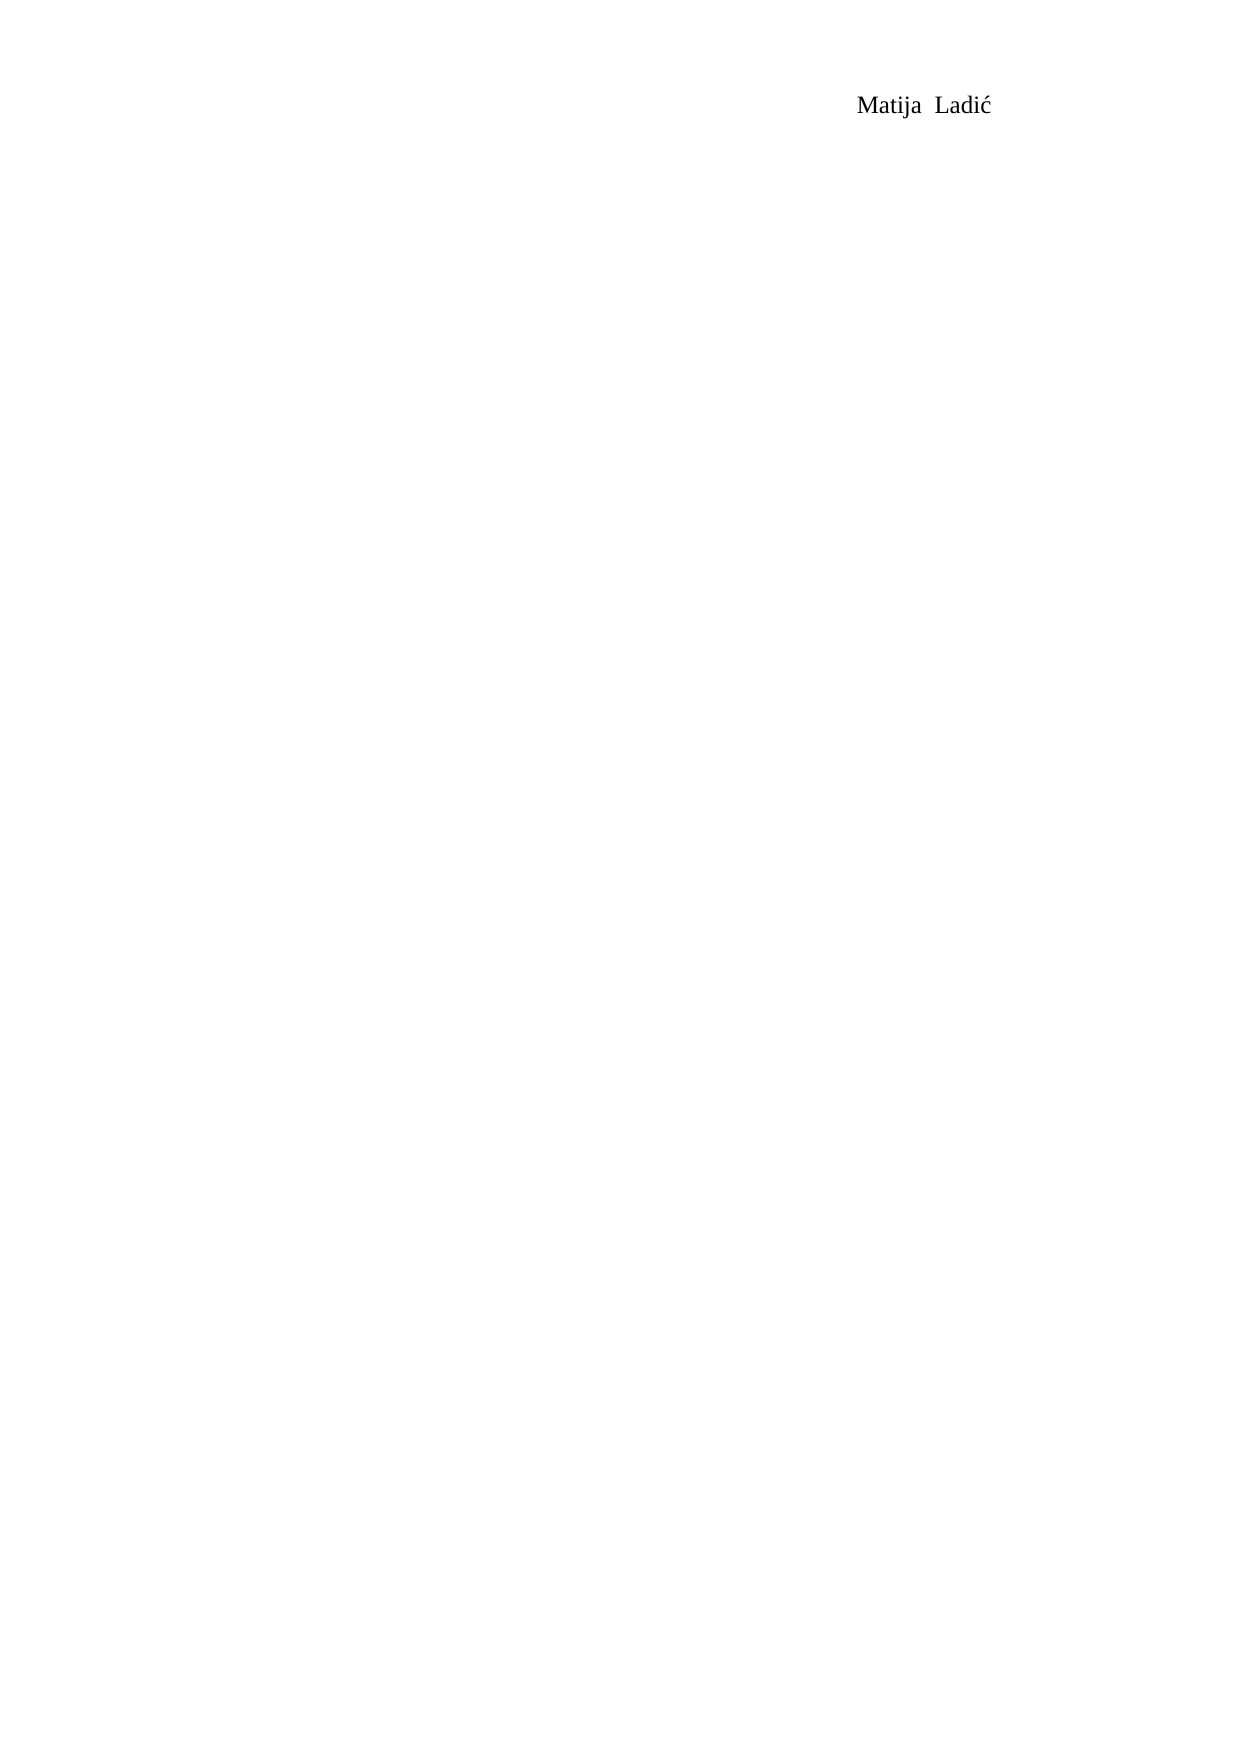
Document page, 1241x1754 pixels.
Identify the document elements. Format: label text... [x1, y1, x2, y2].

text Matija Ladić [118, 91, 1122, 119]
